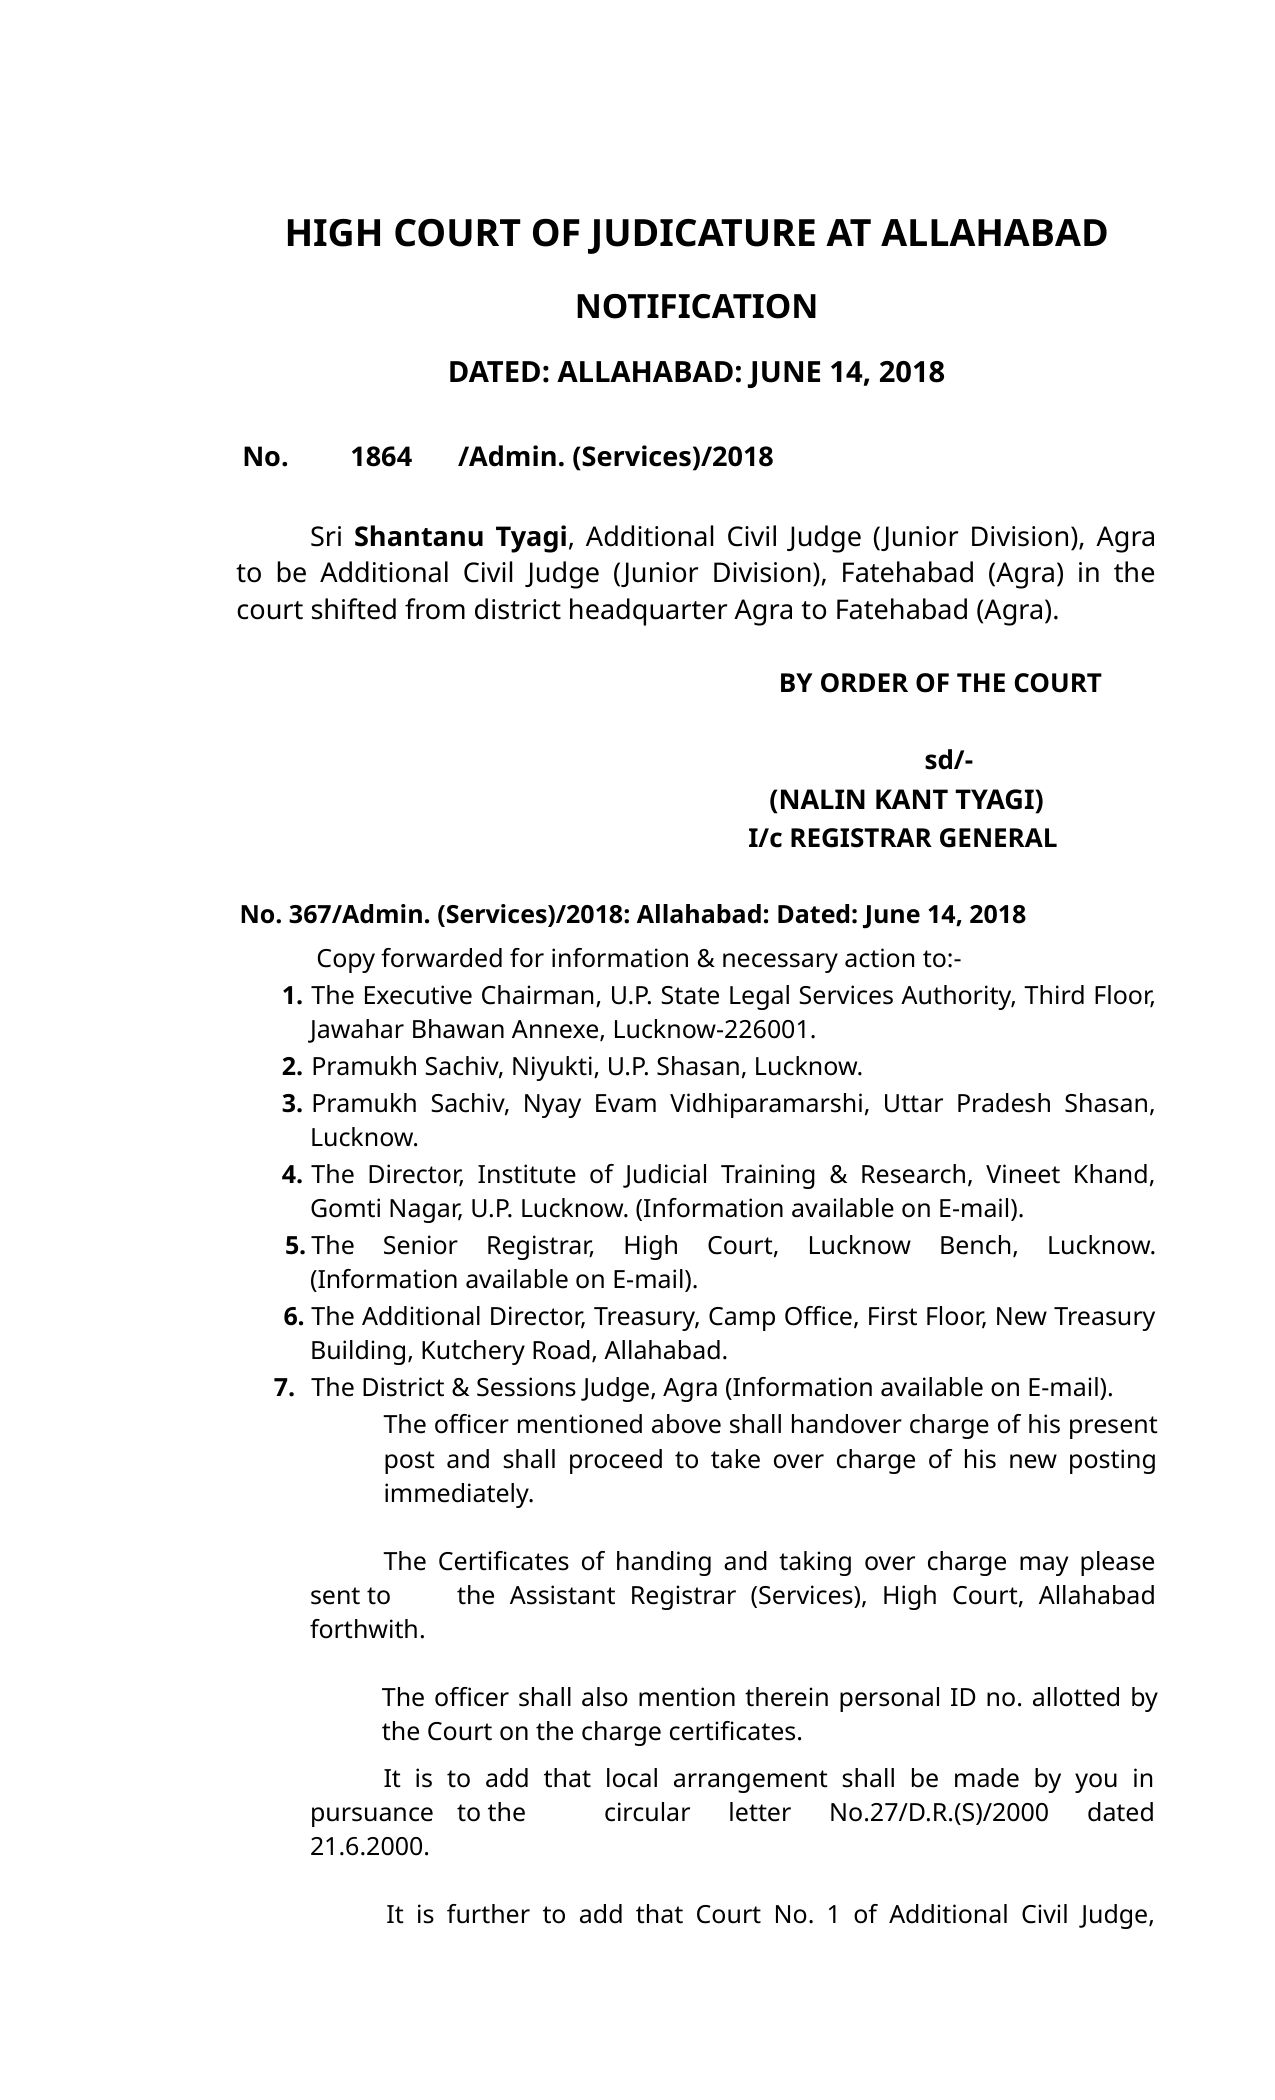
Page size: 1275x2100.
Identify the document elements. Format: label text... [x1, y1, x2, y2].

text Copy forwarded for information & necessary action to:- [236, 940, 1157, 974]
text sd/- [761, 742, 1157, 777]
table_header No. [236, 432, 310, 480]
text The Certificates of handing and taking over charge may please sent to the Assistant Registrar (Services), High Court, Allahabad forthwith. [310, 1543, 1157, 1646]
table_header 1864 [310, 432, 452, 480]
subtitle NOTIFICATION [236, 283, 1157, 329]
text HIGH COURT OF JUDICATURE AT ALLAHABAD [236, 207, 1157, 258]
text The officer shall also mention therein personal ID no. allotted by the Court on the charge certificates. [382, 1680, 1158, 1748]
list It is further to add that Court No. 1 of Additional Civil Judge, [349, 1897, 1157, 1931]
text The officer mentioned above shall handover charge of his present post and shall proceed to take over charge of his new posting immediately. [313, 1407, 1158, 1509]
text No. 367/Admin. (Services)/2018: Allahabad: Dated: June 14, 2018 [239, 897, 1157, 931]
text (NALIN KANT TYAGI) [390, 780, 1159, 817]
list The Additional Director, Treasury, Camp Office, First Floor, New Treasury Building, Kutchery Road, Allahabad. [283, 1299, 1157, 1367]
list The Director, Institute of Judicial Training & Research, Vineet Khand, Gomti Nagar, U.P. Lucknow. (Information available on E-mail). [282, 1157, 1157, 1225]
text I/c REGISTRAR GENERAL [390, 820, 1159, 856]
list The Executive Chairman, U.P. State Legal Services Authority, Third Floor, Jawahar Bhawan Annexe, Lucknow-226001. [282, 977, 1157, 1045]
list Pramukh Sachiv, Nyay Evam Vidhiparamarshi, Uttar Pradesh Shasan, Lucknow. [282, 1086, 1157, 1154]
subtitle DATED: ALLAHABAD: JUNE 14, 2018 [236, 351, 1157, 391]
list The District & Sessions Judge, Agra (Information available on E-mail). [274, 1370, 1157, 1404]
list Pramukh Sachiv, Niyukti, U.P. Shasan, Lucknow. [282, 1048, 1157, 1082]
table_header /Admin. (Services)/2018 [452, 432, 795, 480]
text BY ORDER OF THE COURT [236, 664, 1157, 700]
list The Senior Registrar, High Court, Lucknow Bench, Lucknow. (Information available on E-mail). [285, 1228, 1157, 1296]
text Sri Shantanu Tyagi, Additional Civil Judge (Junior Division), Agra to be Additional Civil Judge (Junior Division), Fatehabad (Agra) in the court shifted from district headquarter Agra to Fatehabad (Agra). [236, 517, 1157, 628]
text It is to add that local arrangement shall be made by you in pursuance to the circular letter No.27/D.R.(S)/2000 dated 21.6.2000. [310, 1760, 1155, 1862]
